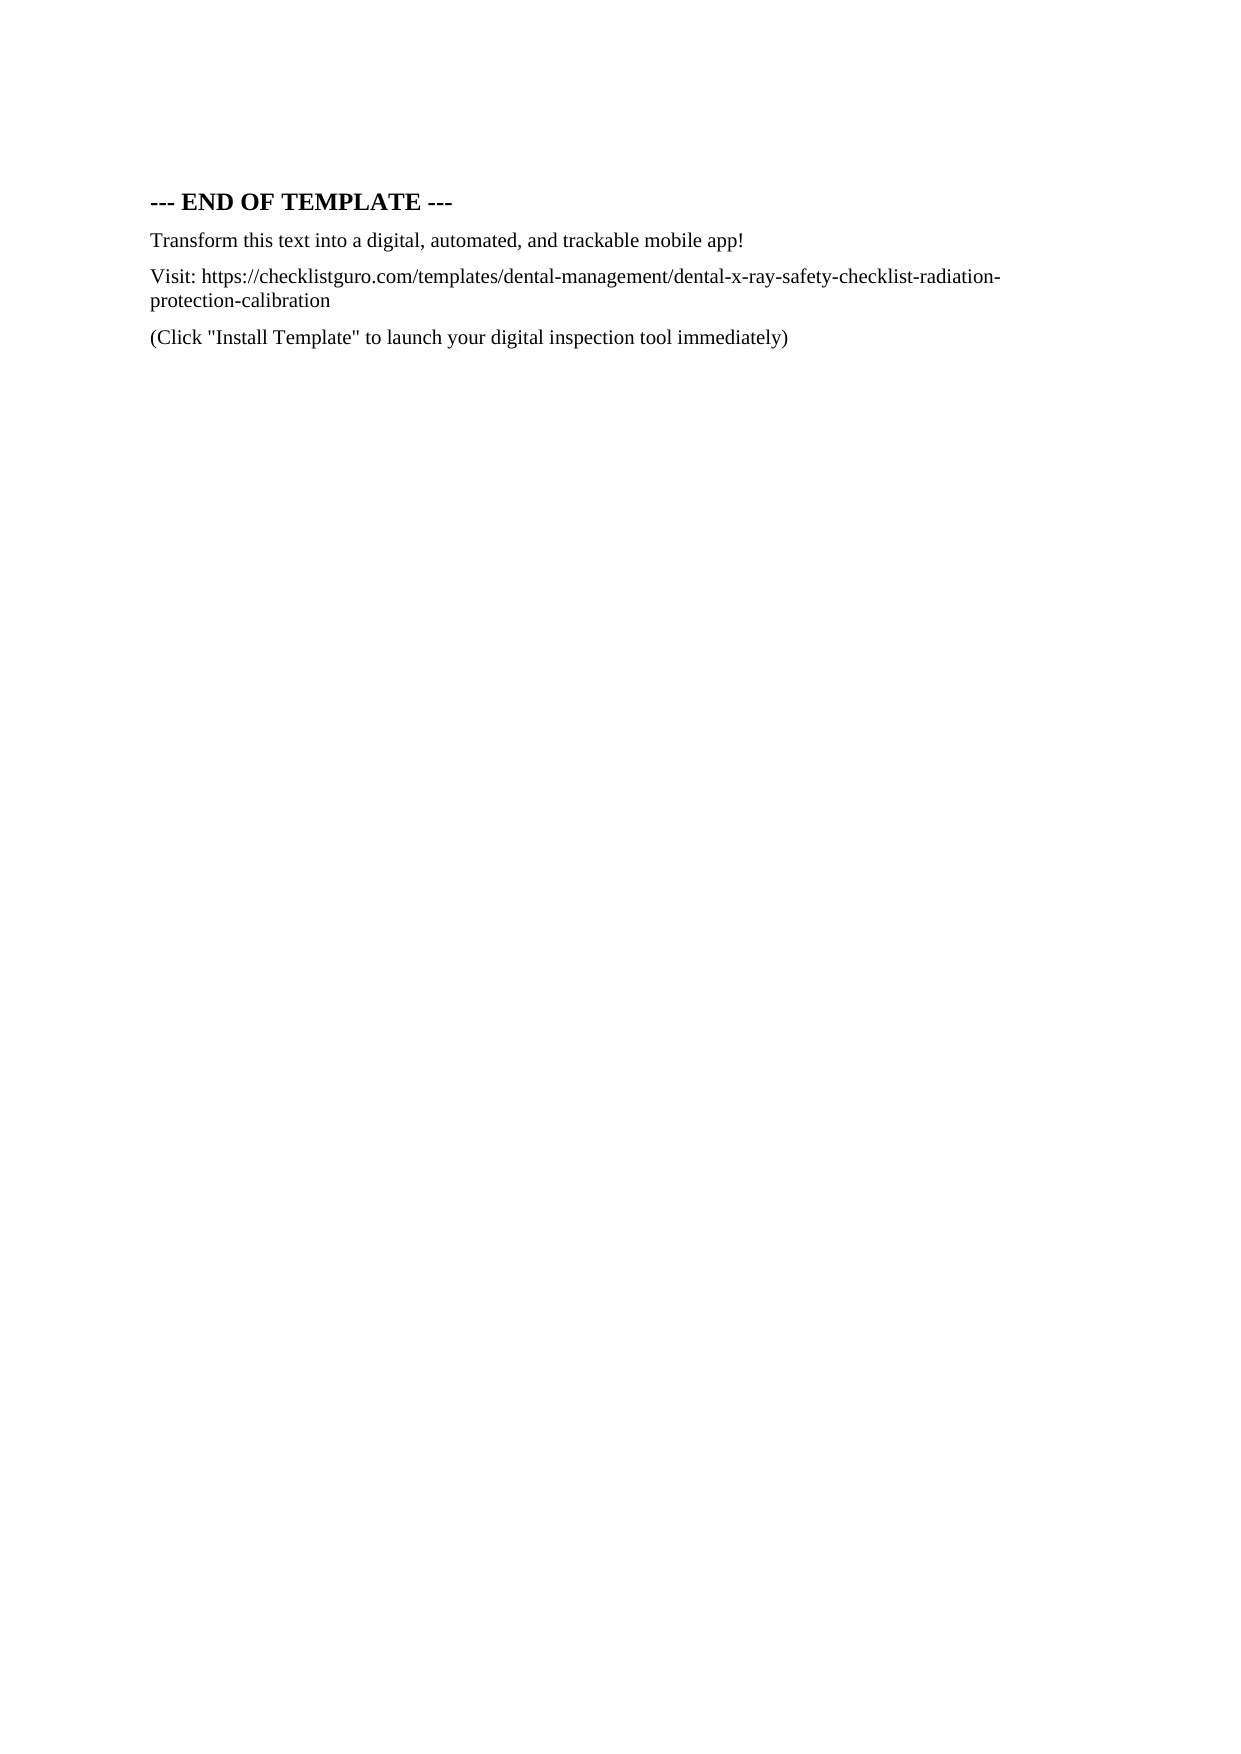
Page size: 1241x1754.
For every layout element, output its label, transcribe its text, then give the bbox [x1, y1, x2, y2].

text Transform this text into a digital, automated, and trackable mobile app! [150, 228, 1090, 252]
text Visit: https://checklistguro.com/templates/dental-management/dental-x-ray-safety-checklist-radiation-protection-calibration [150, 264, 1090, 312]
text (Click "Install Template" to launch your digital inspection tool immediately) [150, 325, 1090, 349]
text --- END OF TEMPLATE --- [150, 187, 1090, 215]
